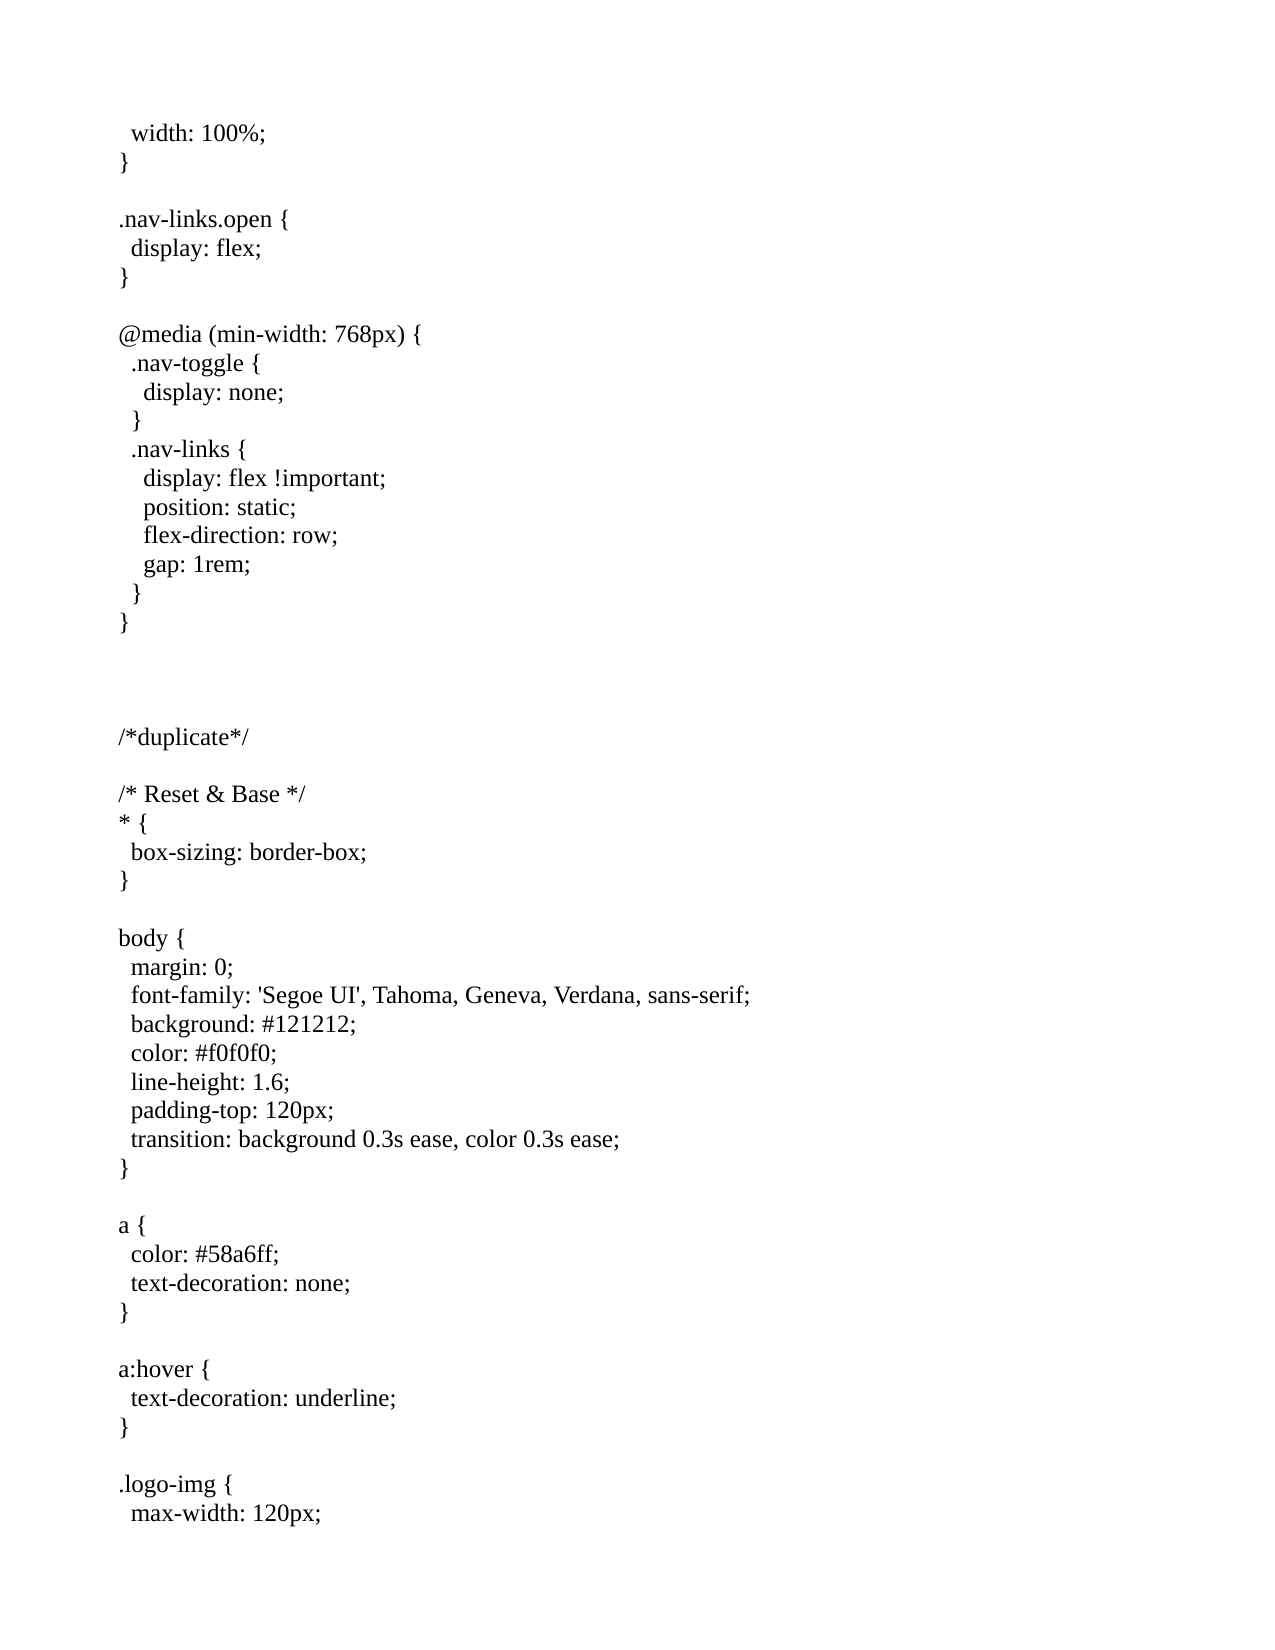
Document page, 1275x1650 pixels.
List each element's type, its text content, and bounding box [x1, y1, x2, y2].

text /*duplicate*/ [118, 722, 1157, 751]
text @media (min-width: 768px) { [118, 319, 1157, 348]
text padding-top: 120px; [118, 1096, 1157, 1124]
text display: flex; [118, 233, 1157, 262]
text .logo-img { [118, 1469, 1157, 1498]
text width: 100%; [118, 118, 1157, 147]
text box-sizing: border-box; [118, 837, 1157, 866]
text } [118, 866, 1157, 894]
text font-family: 'Segoe UI', Tahoma, Geneva, Verdana, sans-serif; [118, 981, 1157, 1009]
text a:hover { [118, 1354, 1157, 1383]
text } [118, 1297, 1157, 1326]
text position: static; [118, 492, 1157, 521]
text * { [118, 808, 1157, 837]
text .nav-links.open { [118, 204, 1157, 233]
text background: #121212; [118, 1009, 1157, 1038]
text body { [118, 923, 1157, 952]
text display: flex !important; [118, 463, 1157, 492]
text line-height: 1.6; [118, 1067, 1157, 1096]
text } [118, 1412, 1157, 1441]
text color: #f0f0f0; [118, 1038, 1157, 1067]
text } [118, 607, 1157, 636]
text flex-direction: row; [118, 521, 1157, 549]
text .nav-links { [118, 434, 1157, 463]
text margin: 0; [118, 952, 1157, 981]
text a { [118, 1211, 1157, 1239]
text } [118, 1153, 1157, 1182]
text gap: 1rem; [118, 549, 1157, 578]
text color: #58a6ff; [118, 1239, 1157, 1268]
text } [118, 406, 1157, 434]
text max-width: 120px; [118, 1498, 1157, 1527]
text } [118, 578, 1157, 607]
text text-decoration: underline; [118, 1383, 1157, 1412]
text .nav-toggle { [118, 348, 1157, 377]
text text-decoration: none; [118, 1268, 1157, 1297]
text } [118, 262, 1157, 291]
text display: none; [118, 377, 1157, 406]
text /* Reset & Base */ [118, 779, 1157, 808]
text transition: background 0.3s ease, color 0.3s ease; [118, 1124, 1157, 1153]
text } [118, 147, 1157, 176]
